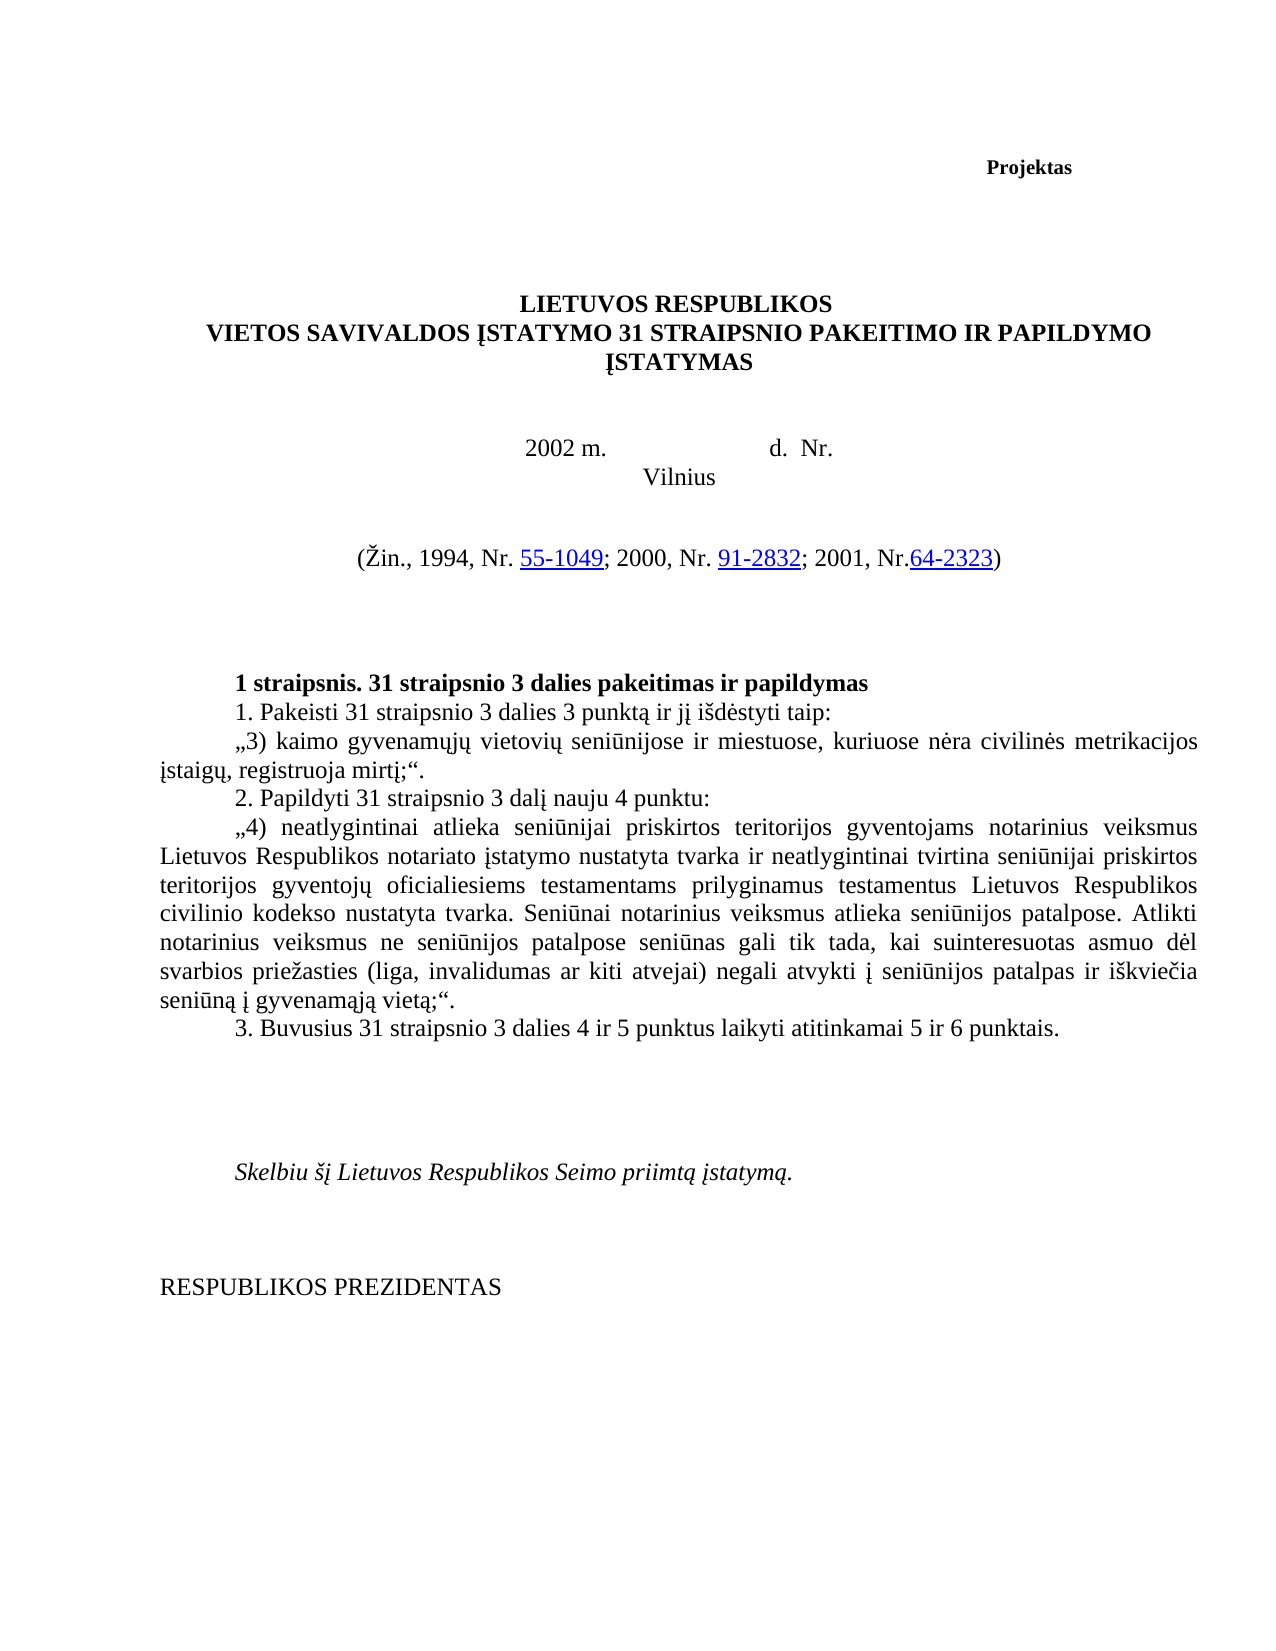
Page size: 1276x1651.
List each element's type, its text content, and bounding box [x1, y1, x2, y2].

text RESPUBLIKOS PREZIDENTAS [159, 1272, 1198, 1301]
text Skelbiu šį Lietuvos Respublikos Seimo priimtą įstatymą. [159, 1157, 1198, 1186]
text Vilnius [159, 462, 1198, 491]
text „3) kaimo gyvenamųjų vietovių seniūnijose ir miestuose, kuriuose nėra civilinės metrikacijos įstaigų, registruoja mirtį;“. [159, 726, 1198, 783]
text „4) neatlygintinai atlieka seniūnijai priskirtos teritorijos gyventojams notarinius veiksmus Lietuvos Respublikos notariato įstatymo nustatyta tvarka ir neatlygintinai tvirtina seniūnijai priskirtos teritorijos gyventojų oficialiesiems testamentams prilyginamus testamentus Lietuvos Respublikos civilinio kodekso nustatyta tvarka. Seniūnai notarinius veiksmus atlieka seniūnijos patalpose. Atlikti notarinius veiksmus ne seniūnijos patalpose seniūnas gali tik tada, kai suinteresuotas asmuo dėl svarbios priežasties (liga, invalidumas ar kiti atvejai) negali atvykti į seniūnijos patalpas ir iškviečia seniūną į gyvenamąją vietą;“. [159, 812, 1198, 1013]
text (Žin., 1994, Nr. 55-1049; 2000, Nr. 91-2832; 2001, Nr.64-2323) [159, 543, 1198, 572]
text 1. Pakeisti 31 straipsnio 3 dalies 3 punktą ir jį išdėstyti taip: [159, 697, 1198, 726]
text 1 straipsnis. 31 straipsnio 3 dalies pakeitimas ir papildymas [159, 668, 1198, 697]
text VIETOS SAVIVALDOS ĮSTATYMO 31 STRAIPSNIO PAKEITIMO IR PAPILDYMO [159, 318, 1198, 347]
text 2. Papildyti 31 straipsnio 3 dalį nauju 4 punktu: [159, 783, 1198, 812]
text 2002 m. d. Nr. [159, 433, 1198, 462]
text ĮSTATYMAS [159, 347, 1198, 376]
text 3. Buvusius 31 straipsnio 3 dalies 4 ir 5 punktus laikyti atitinkamai 5 ir 6 punktais. [159, 1013, 1198, 1042]
text LIETUVOS RESPUBLIKOS [159, 289, 1198, 318]
text Projektas [984, 155, 1198, 179]
